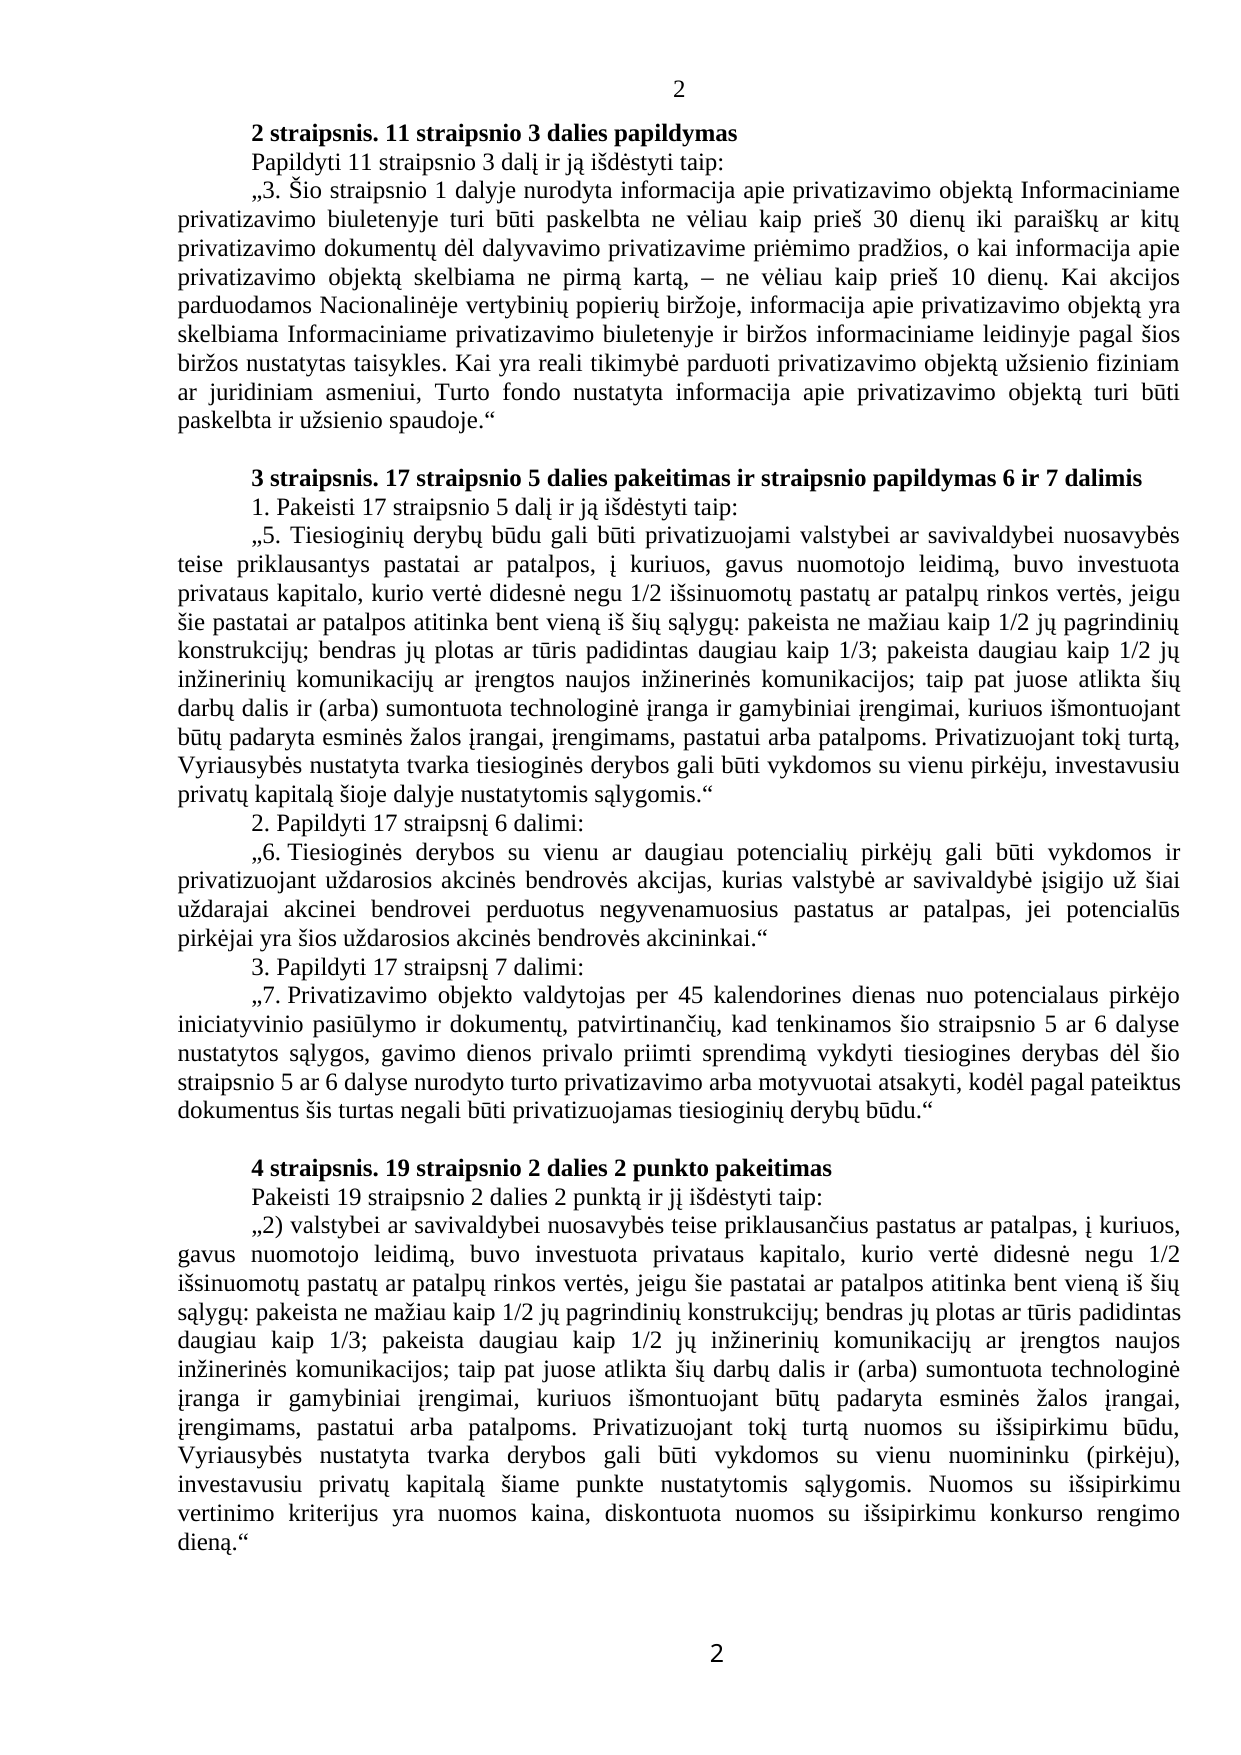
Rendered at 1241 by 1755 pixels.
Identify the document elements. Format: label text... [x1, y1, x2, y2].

text 2 straipsnis. 11 straipsnio 3 dalies papildymas [177, 118, 1181, 147]
text „3. Šio straipsnio 1 dalyje nurodyta informacija apie privatizavimo objektą Informaciniame privatizavimo biuletenyje turi būti paskelbta ne vėliau kaip prieš 30 dienų iki paraiškų ar kitų privatizavimo dokumentų dėl dalyvavimo privatizavime priėmimo pradžios, o kai informacija apie privatizavimo objektą skelbiama ne pirmą kartą, – ne vėliau kaip prieš 10 dienų. Kai akcijos parduodamos Nacionalinėje vertybinių popierių biržoje, informacija apie privatizavimo objektą yra skelbiama Informaciniame privatizavimo biuletenyje ir biržos informaciniame leidinyje pagal šios biržos nustatytas taisykles. Kai yra reali tikimybė parduoti privatizavimo objektą užsienio fiziniam ar juridiniam asmeniui, Turto fondo nustatyta informacija apie privatizavimo objektą turi būti paskelbta ir užsienio spaudoje.“ [177, 176, 1181, 434]
text 4 straipsnis. 19 straipsnio 2 dalies 2 punkto pakeitimas [177, 1153, 1181, 1182]
text 2. Papildyti 17 straipsnį 6 dalimi: [177, 808, 1181, 837]
text Pakeisti 19 straipsnio 2 dalies 2 punktą ir jį išdėstyti taip: [177, 1182, 1181, 1211]
text „6. Tiesioginės derybos su vienu ar daugiau potencialių pirkėjų gali būti vykdomos ir privatizuojant uždarosios akcinės bendrovės akcijas, kurias valstybė ar savivaldybė įsigijo už šiai uždarajai akcinei bendrovei perduotus negyvenamuosius pastatus ar patalpas, jei potencialūs pirkėjai yra šios uždarosios akcinės bendrovės akcininkai.“ [177, 837, 1181, 952]
text „5. Tiesioginių derybų būdu gali būti privatizuojami valstybei ar savivaldybei nuosavybės teise priklausantys pastatai ar patalpos, į kuriuos, gavus nuomotojo leidimą, buvo investuota privataus kapitalo, kurio vertė didesnė negu 1/2 išsinuomotų pastatų ar patalpų rinkos vertės, jeigu šie pastatai ar patalpos atitinka bent vieną iš šių sąlygų: pakeista ne mažiau kaip 1/2 jų pagrindinių konstrukcijų; bendras jų plotas ar tūris padidintas daugiau kaip 1/3; pakeista daugiau kaip 1/2 jų inžinerinių komunikacijų ar įrengtos naujos inžinerinės komunikacijos; taip pat juose atlikta šių darbų dalis ir (arba) sumontuota technologinė įranga ir gamybiniai įrengimai, kuriuos išmontuojant būtų padaryta esminės žalos įrangai, įrengimams, pastatui arba patalpoms. Privatizuojant tokį turtą, Vyriausybės nustatyta tvarka tiesioginės derybos gali būti vykdomos su vienu pirkėju, investavusiu privatų kapitalą šioje dalyje nustatytomis sąlygomis.“ [177, 521, 1181, 808]
text „2) valstybei ar savivaldybei nuosavybės teise priklausančius pastatus ar patalpas, į kuriuos, gavus nuomotojo leidimą, buvo investuota privataus kapitalo, kurio vertė didesnė negu 1/2 išsinuomotų pastatų ar patalpų rinkos vertės, jeigu šie pastatai ar patalpos atitinka bent vieną iš šių sąlygų: pakeista ne mažiau kaip 1/2 jų pagrindinių konstrukcijų; bendras jų plotas ar tūris padidintas daugiau kaip 1/3; pakeista daugiau kaip 1/2 jų inžinerinių komunikacijų ar įrengtos naujos inžinerinės komunikacijos; taip pat juose atlikta šių darbų dalis ir (arba) sumontuota technologinė įranga ir gamybiniai įrengimai, kuriuos išmontuojant būtų padaryta esminės žalos įrangai, įrengimams, pastatui arba patalpoms. Privatizuojant tokį turtą nuomos su išsipirkimu būdu, Vyriausybės nustatyta tvarka derybos gali būti vykdomos su vienu nuomininku (pirkėju), investavusiu privatų kapitalą šiame punkte nustatytomis sąlygomis. Nuomos su išsipirkimu vertinimo kriterijus yra nuomos kaina, diskontuota nuomos su išsipirkimu konkurso rengimo dieną.“ [177, 1211, 1181, 1556]
text 3 straipsnis. 17 straipsnio 5 dalies pakeitimas ir straipsnio papildymas 6 ir 7 dalimis [251, 463, 1181, 492]
text 1. Pakeisti 17 straipsnio 5 dalį ir ją išdėstyti taip: [177, 492, 1181, 521]
text „7. Privatizavimo objekto valdytojas per 45 kalendorines dienas nuo potencialaus pirkėjo iniciatyvinio pasiūlymo ir dokumentų, patvirtinančių, kad tenkinamos šio straipsnio 5 ar 6 dalyse nustatytos sąlygos, gavimo dienos privalo priimti sprendimą vykdyti tiesiogines derybas dėl šio straipsnio 5 ar 6 dalyse nurodyto turto privatizavimo arba motyvuotai atsakyti, kodėl pagal pateiktus dokumentus šis turtas negali būti privatizuojamas tiesioginių derybų būdu.“ [177, 981, 1181, 1124]
text Papildyti 11 straipsnio 3 dalį ir ją išdėstyti taip: [177, 147, 1181, 176]
text 3. Papildyti 17 straipsnį 7 dalimi: [177, 952, 1181, 981]
